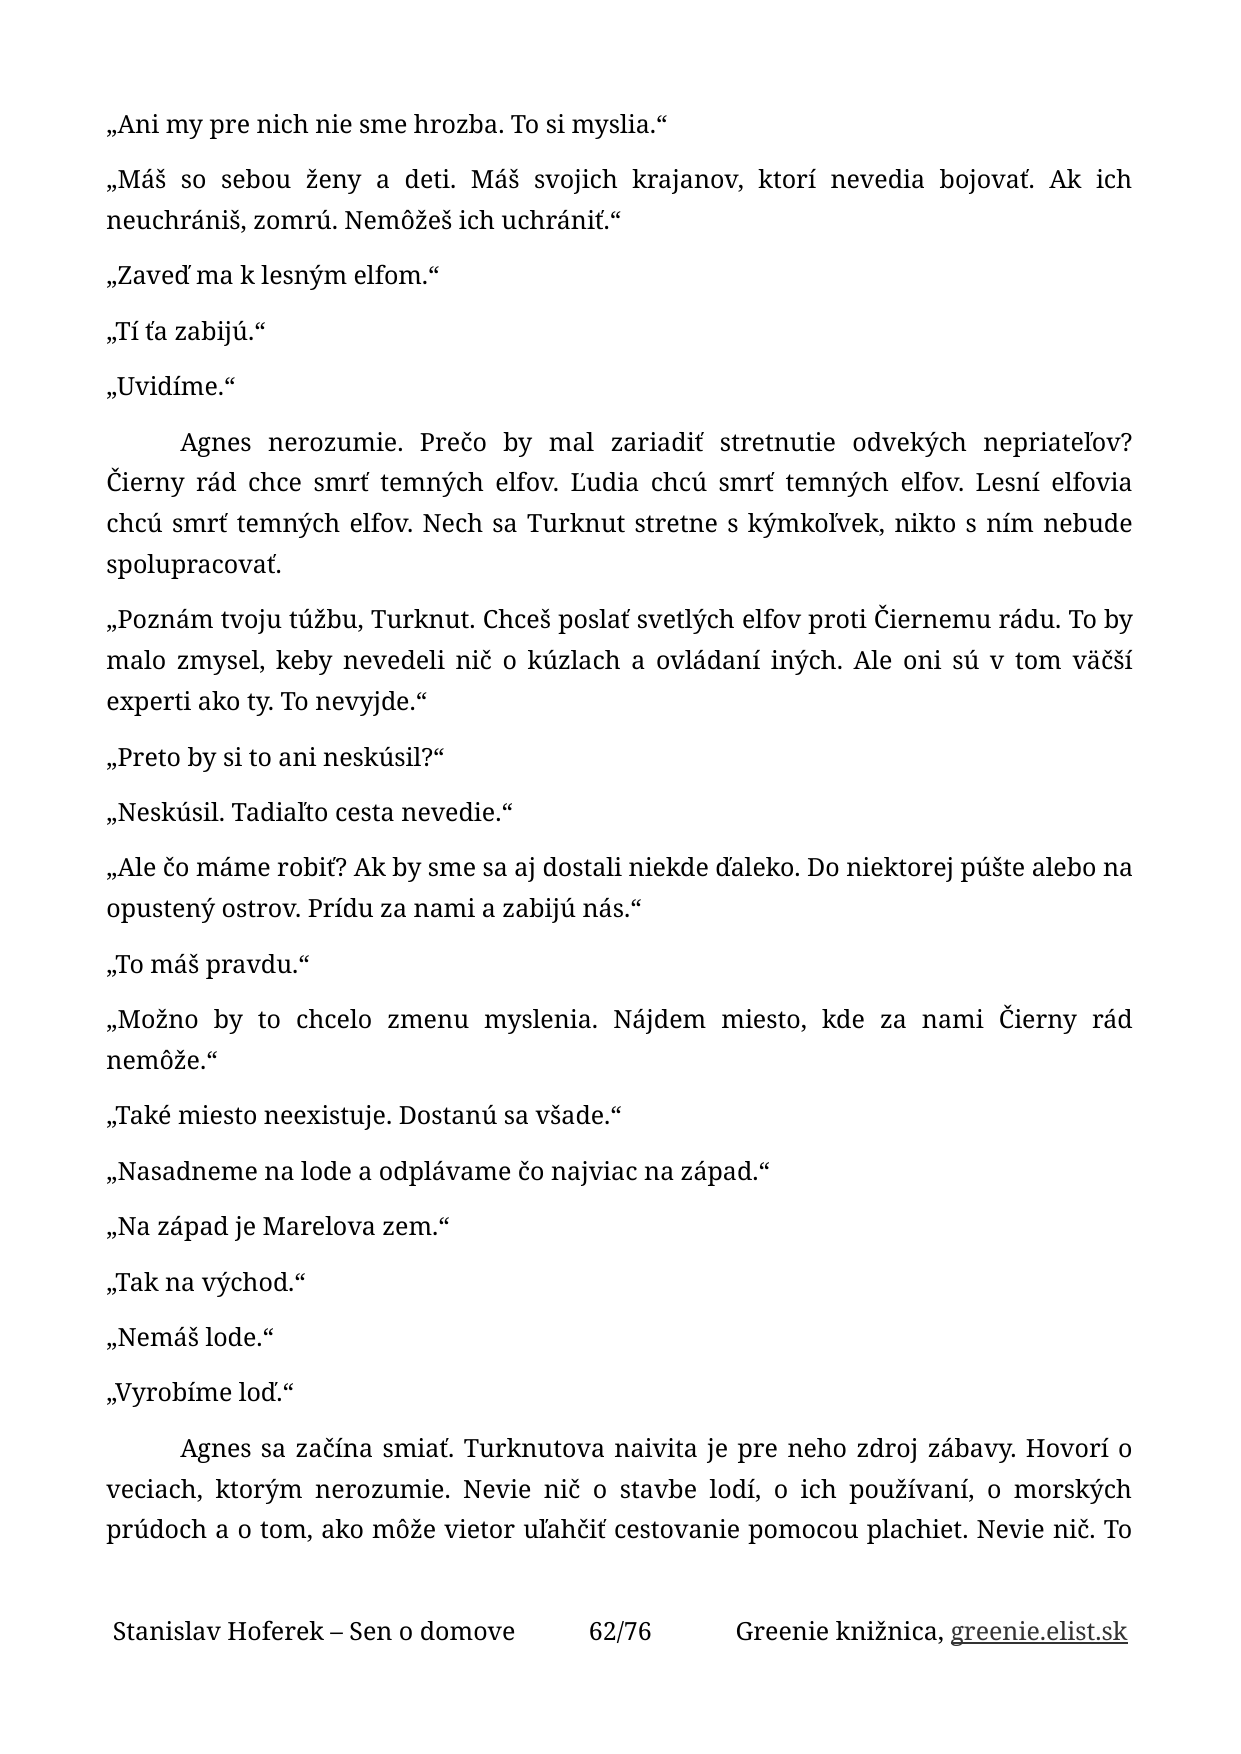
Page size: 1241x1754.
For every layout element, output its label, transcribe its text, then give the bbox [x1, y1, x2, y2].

text „Ale čo máme robiť? Ak by sme sa aj dostali niekde ďaleko. Do niektorej púšte alebo na opustený ostrov. Prídu za nami a zabijú nás.“ [106, 850, 1134, 925]
text „Tí ťa zabijú.“ [106, 313, 1134, 347]
text „Preto by si to ani neskúsil?“ [106, 739, 1134, 773]
text „Ani my pre nich nie sme hrozba. To si myslia.“ [106, 106, 1134, 140]
text „Možno by to chcelo zmenu myslenia. Nájdem miesto, kde za nami Čierny rád nemôže.“ [106, 1002, 1134, 1077]
text Agnes sa začína smiať. Turknutova naivita je pre neho zdroj zábavy. Hovorí o veciach, ktorým nerozumie. Nevie nič o stavbe lodí, o ich používaní, o morských prúdoch a o tom, ako môže vietor uľahčiť cestovanie pomocou plachiet. Nevie nič. To [106, 1430, 1134, 1546]
text „Vyrobíme loď.“ [106, 1375, 1134, 1409]
text „Tak na východ.“ [106, 1264, 1134, 1298]
text „Poznám tvoju túžbu, Turknut. Chceš poslať svetlých elfov proti Čiernemu rádu. To by malo zmysel, keby nevedeli nič o kúzlach a ovládaní iných. Ale oni sú v tom väčší experti ako ty. To nevyjde.“ [106, 602, 1134, 718]
text „Na západ je Marelova zem.“ [106, 1209, 1134, 1243]
text „Máš so sebou ženy a deti. Máš svojich krajanov, ktorí nevedia bojovať. Ak ich neuchrániš, zomrú. Nemôžeš ich uchrániť.“ [106, 162, 1134, 237]
text „Také miesto neexistuje. Dostanú sa všade.“ [106, 1098, 1134, 1132]
text „Nasadneme na lode a odplávame čo najviac na západ.“ [106, 1153, 1134, 1187]
text „Zaveď ma k lesným elfom.“ [106, 258, 1134, 292]
text „Uvidíme.“ [106, 369, 1134, 403]
text „Nemáš lode.“ [106, 1319, 1134, 1354]
text „To máš pravdu.“ [106, 946, 1134, 980]
text „Neskúsil. Tadiaľto cesta nevedie.“ [106, 794, 1134, 829]
text Agnes nerozumie. Prečo by mal zariadiť stretnutie odvekých nepriateľov? Čierny rád chce smrť temných elfov. Ľudia chcú smrť temných elfov. Lesní elfovia chcú smrť temných elfov. Nech sa Turknut stretne s kýmkoľvek, nikto s ním nebude spolupracovať. [106, 424, 1134, 581]
